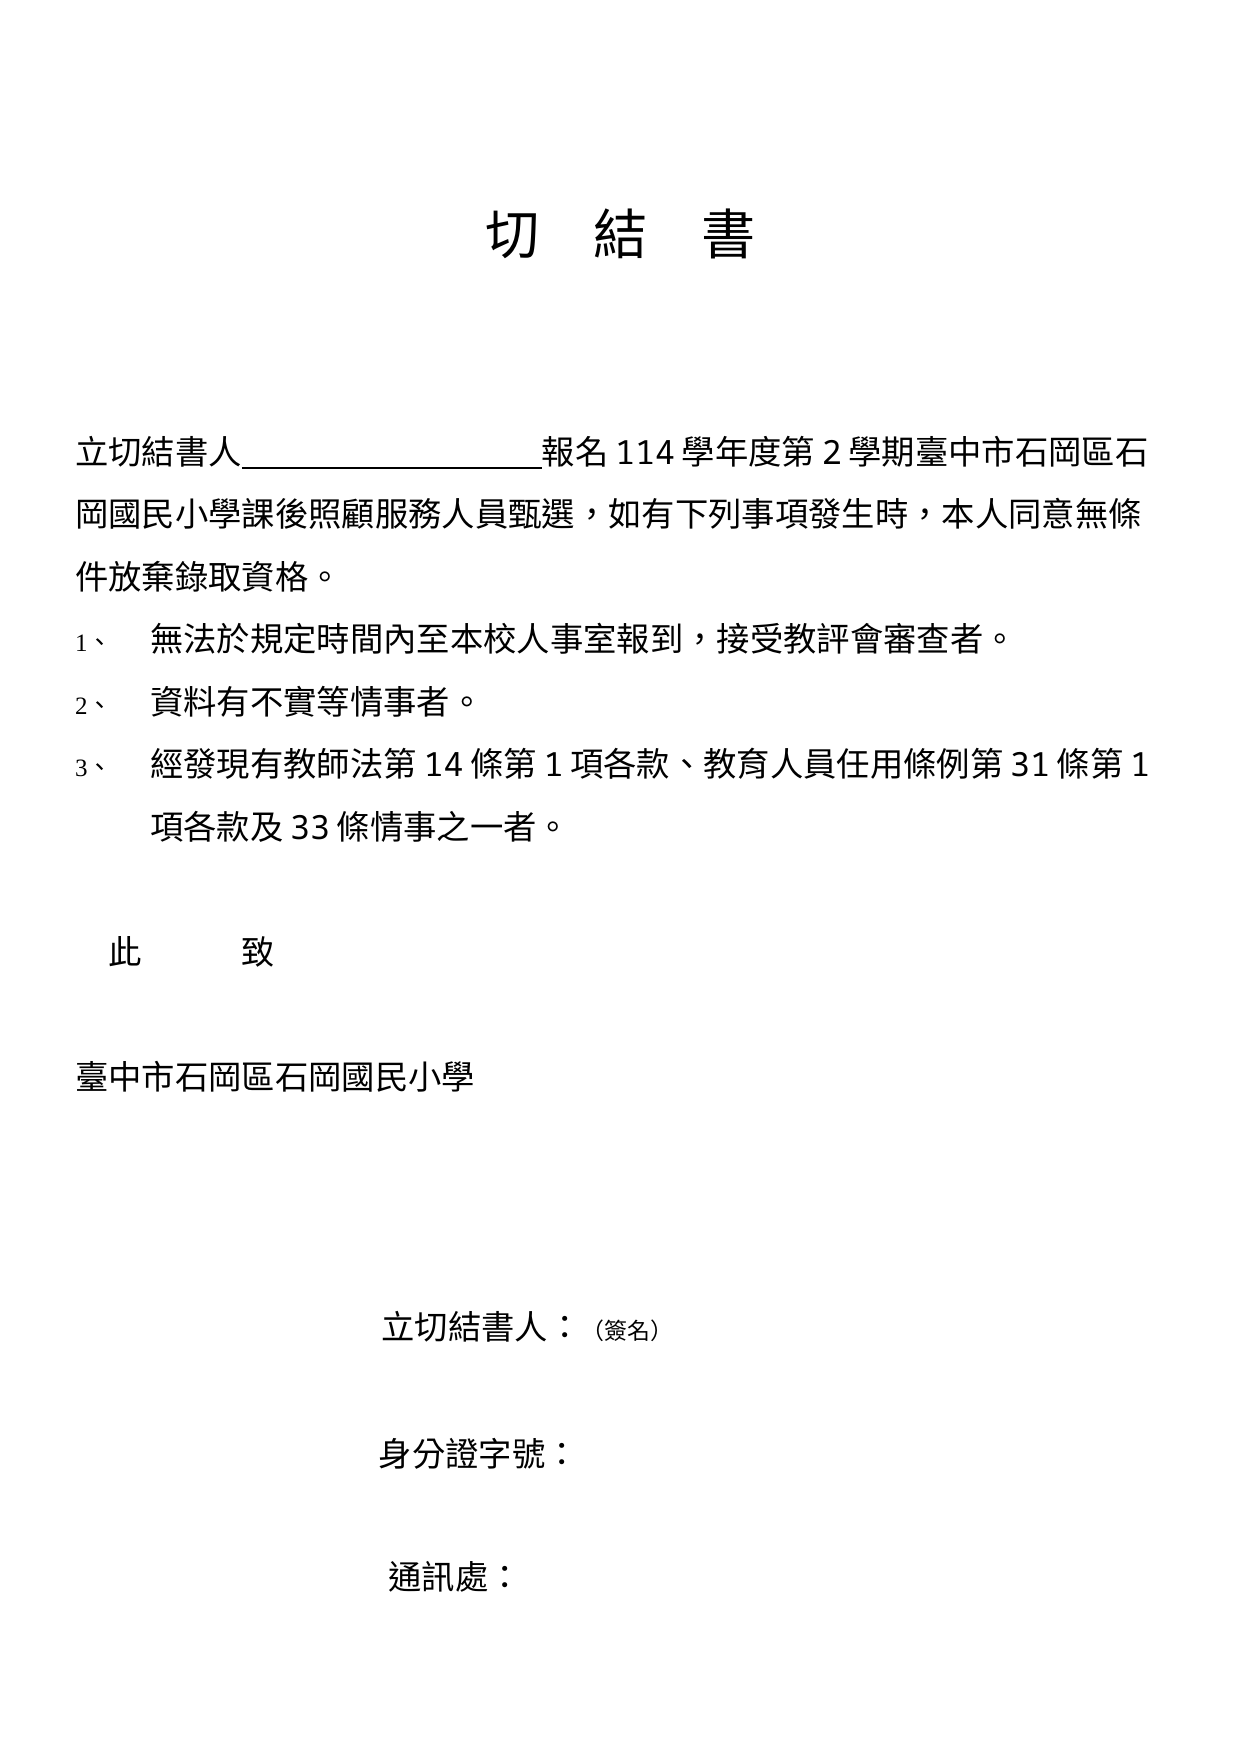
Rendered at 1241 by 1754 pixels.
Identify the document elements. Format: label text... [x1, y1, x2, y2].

text 切 結 書 [75, 158, 1165, 283]
text 通訊處： [75, 1533, 1165, 1596]
text 臺中市石岡區石岡國民小學 [75, 1033, 1165, 1096]
text 身分證字號： [75, 1408, 1165, 1471]
list 經發現有教師法第14條第1項各款、教育人員任用條例第31條第1項各款及33條情事之一者。 [75, 721, 1165, 846]
text 立切結書人 報名114學年度第2學期臺中市石岡區石岡國民小學課後照顧服務人員甄選，如有下列事項發生時，本人同意無條件放棄錄取資格。 [75, 408, 1165, 596]
list 資料有不實等情事者。 [75, 658, 1165, 721]
text 此 致 [75, 908, 1165, 971]
text 立切結書人：（簽名） [75, 1283, 1165, 1346]
list 無法於規定時間內至本校人事室報到，接受教評會審查者。 [75, 596, 1165, 658]
